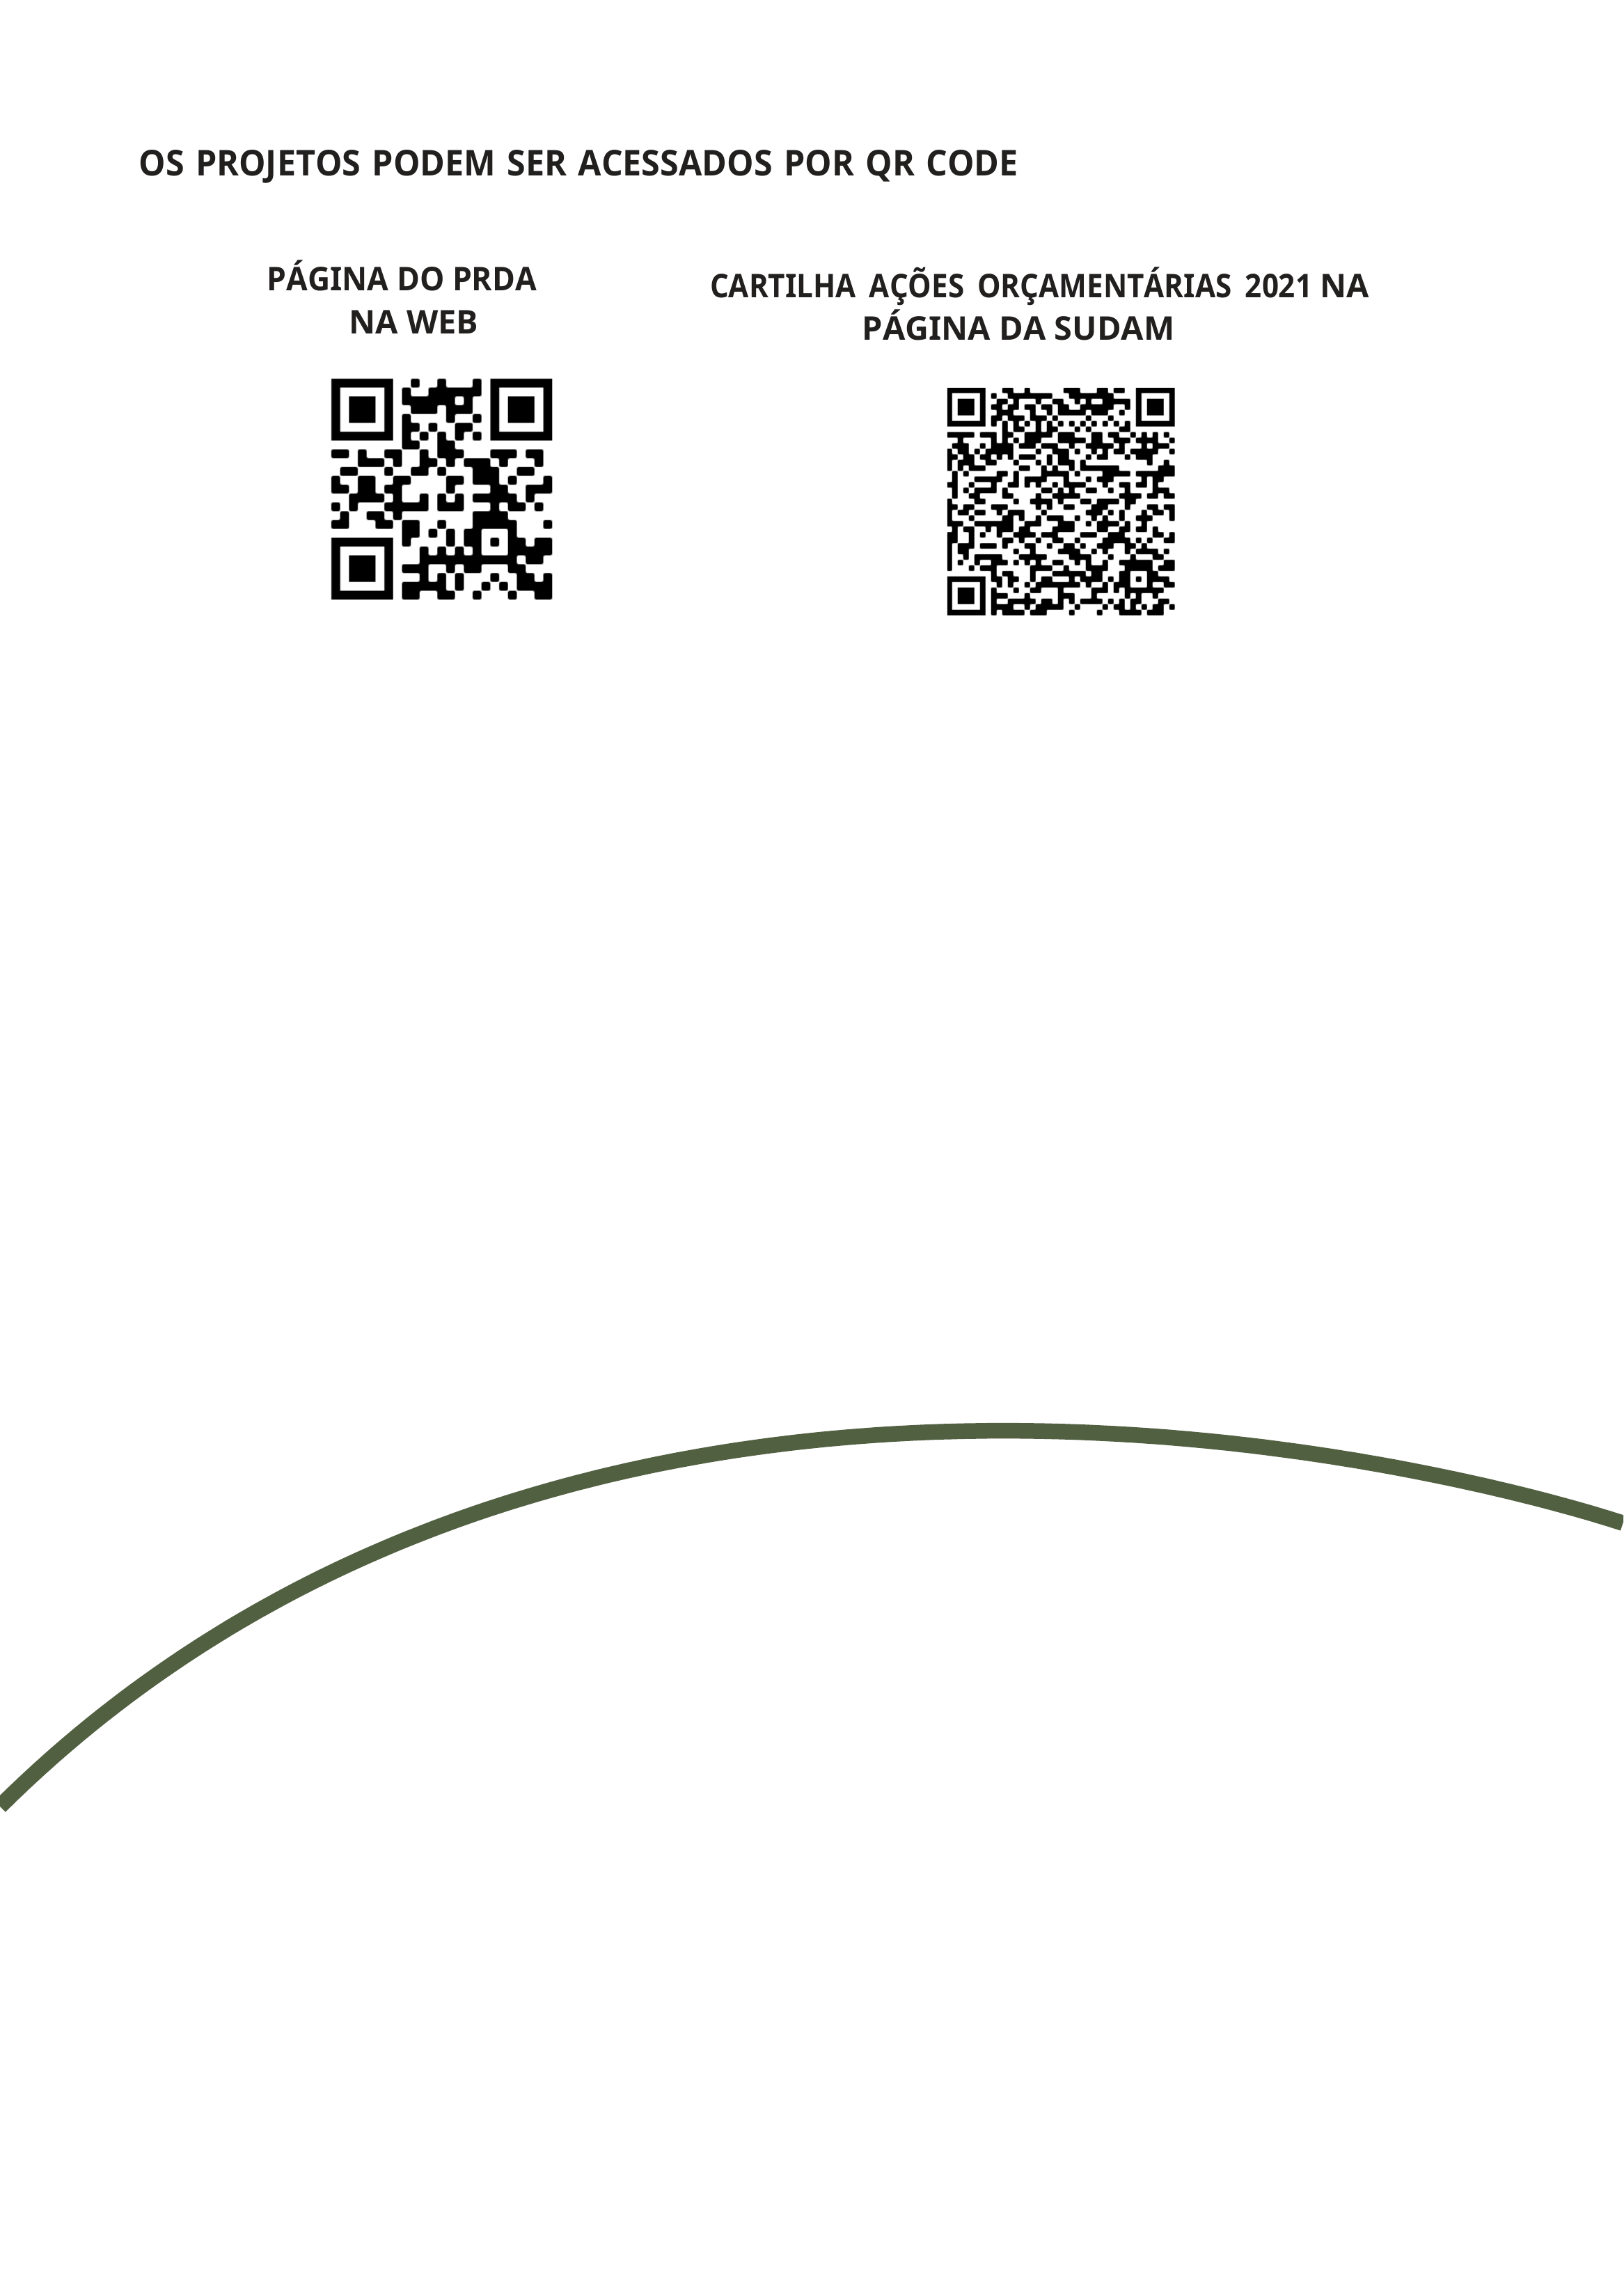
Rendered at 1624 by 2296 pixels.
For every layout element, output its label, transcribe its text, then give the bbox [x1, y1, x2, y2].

text PÁGINA DO PRDA NA WEB [267, 256, 578, 343]
text CARTILHA AÇÕES ORÇAMENTÁRIAS 2021 NA PÁGINA DA SUDAM [710, 262, 1461, 349]
text OS PROJETOS PODEM SER ACESSADOS POR QR CODE [139, 138, 1519, 187]
